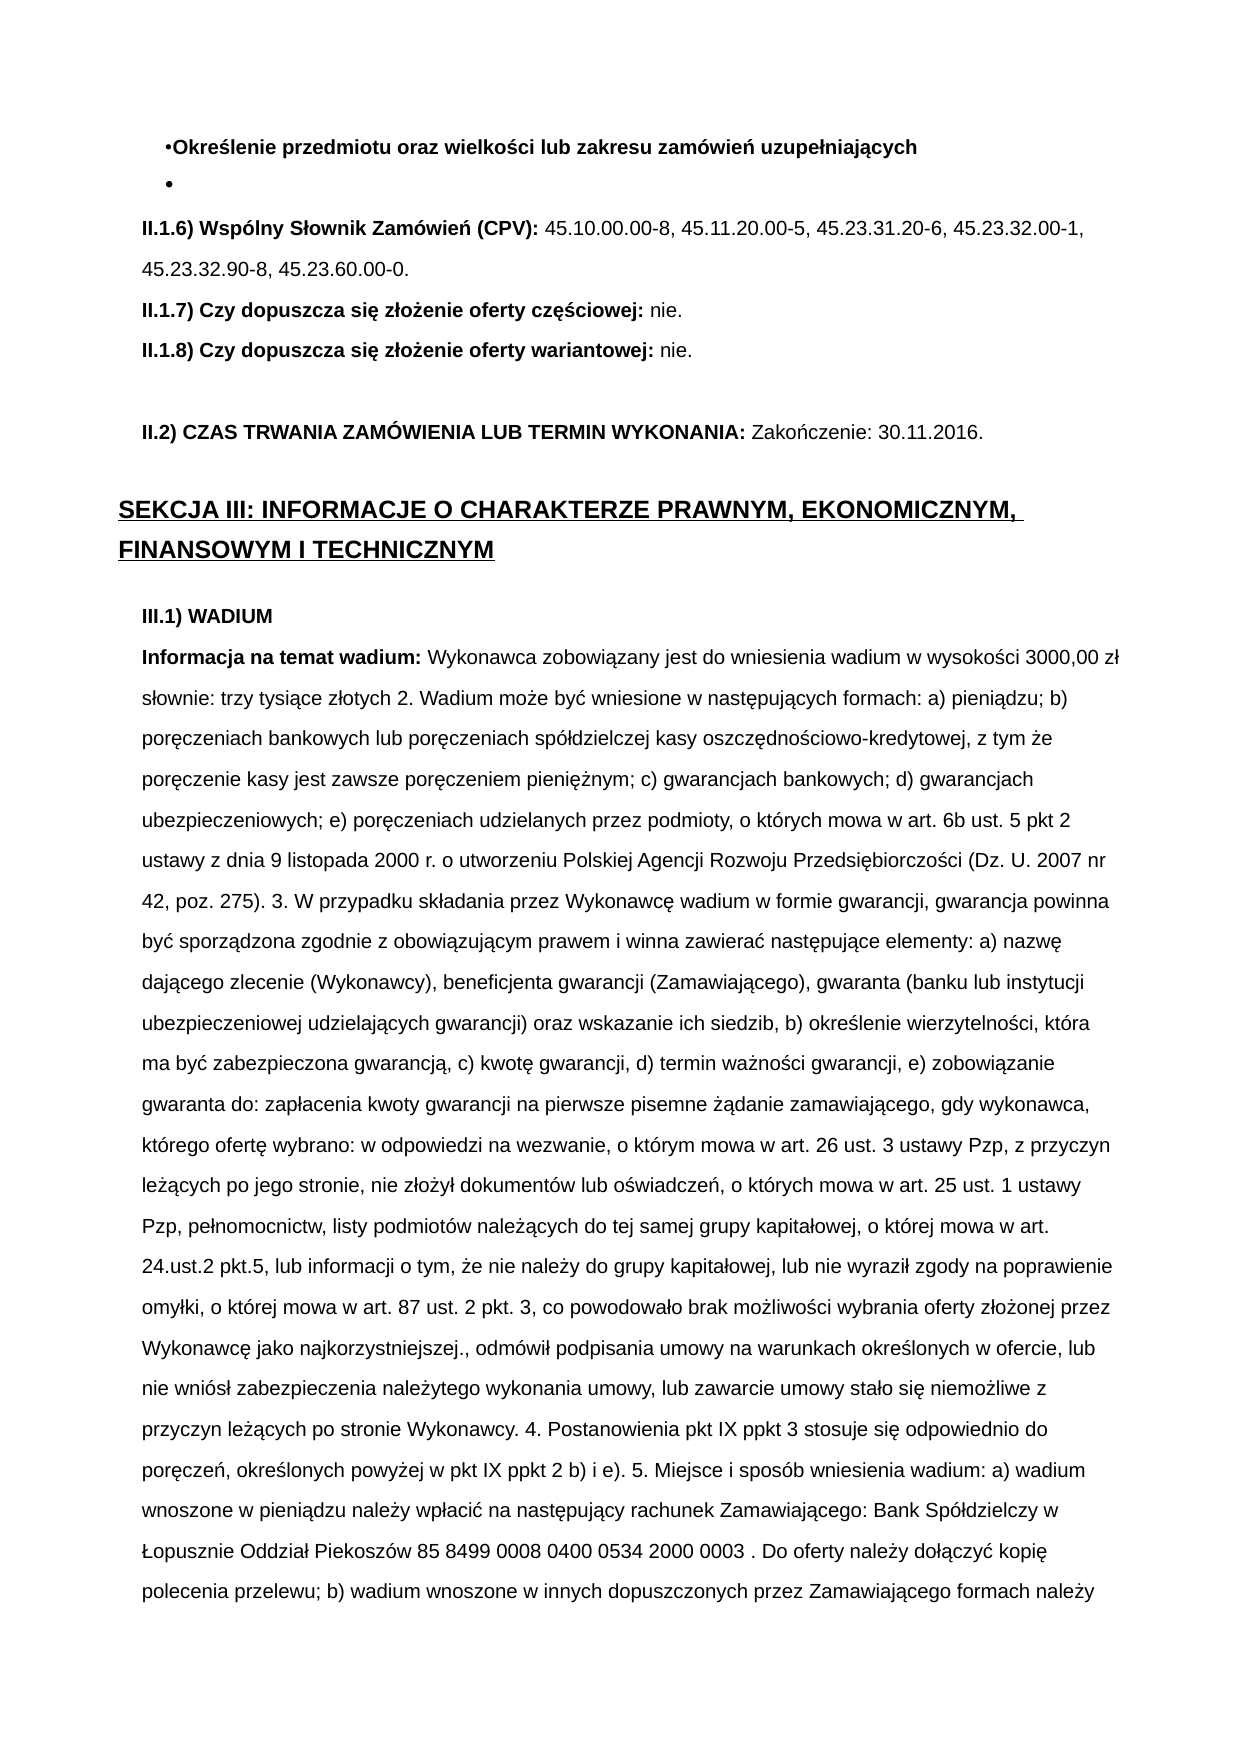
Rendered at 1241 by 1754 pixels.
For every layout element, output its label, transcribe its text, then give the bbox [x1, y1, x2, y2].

text II.1.7) Czy dopuszcza się złożenie oferty częściowej: nie. [142, 281, 1122, 321]
text II.1.8) Czy dopuszcza się złożenie oferty wariantowej: nie. [142, 321, 1122, 362]
text II.2) CZAS TRWANIA ZAMÓWIENIA LUB TERMIN WYKONANIA: Zakończenie: 30.11.2016. [142, 403, 1122, 444]
text SEKCJA III: INFORMACJE O CHARAKTERZE PRAWNYM, EKONOMICZNYM, FINANSOWYM I TECHNICZNYM [118, 483, 1122, 564]
text III.1) WADIUM [142, 587, 1122, 628]
text Informacja na temat wadium: Wykonawca zobowiązany jest do wniesienia wadium w wysokości 3000,00 zł słownie: trzy tysiące złotych 2. Wadium może być wniesione w następujących formach: a) pieniądzu; b) poręczeniach bankowych lub poręczeniach spółdzielczej kasy oszczędnościowo-kredytowej, z tym że poręczenie kasy jest zawsze poręczeniem pieniężnym; c) gwarancjach bankowych; d) gwarancjach ubezpieczeniowych; e) poręczeniach udzielanych przez podmioty, o których mowa w art. 6b ust. 5 pkt 2 ustawy z dnia 9 listopada 2000 r. o utworzeniu Polskiej Agencji Rozwoju Przedsiębiorczości (Dz. U. 2007 nr 42, poz. 275). 3. W przypadku składania przez Wykonawcę wadium w formie gwarancji, gwarancja powinna być sporządzona zgodnie z obowiązującym prawem i winna zawierać następujące elementy: a) nazwę dającego zlecenie (Wykonawcy), beneficjenta gwarancji (Zamawiającego), gwaranta (banku lub instytucji ubezpieczeniowej udzielających gwarancji) oraz wskazanie ich siedzib, b) określenie wierzytelności, która ma być zabezpieczona gwarancją, c) kwotę gwarancji, d) termin ważności gwarancji, e) zobowiązanie gwaranta do: zapłacenia kwoty gwarancji na pierwsze pisemne żądanie zamawiającego, gdy wykonawca, którego ofertę wybrano: w odpowiedzi na wezwanie, o którym mowa w art. 26 ust. 3 ustawy Pzp, z przyczyn leżących po jego stronie, nie złożył dokumentów lub oświadczeń, o których mowa w art. 25 ust. 1 ustawy Pzp, pełnomocnictw, listy podmiotów należących do tej samej grupy kapitałowej, o której mowa w art. 24.ust.2 pkt.5, lub informacji o tym, że nie należy do grupy kapitałowej, lub nie wyraził zgody na poprawienie omyłki, o której mowa w art. 87 ust. 2 pkt. 3, co powodowało brak możliwości wybrania oferty złożonej przez Wykonawcę jako najkorzystniejszej., odmówił podpisania umowy na warunkach określonych w ofercie, lub nie wniósł zabezpieczenia należytego wykonania umowy, lub zawarcie umowy stało się niemożliwe z przyczyn leżących po stronie Wykonawcy. 4. Postanowienia pkt IX ppkt 3 stosuje się odpowiednio do poręczeń, określonych powyżej w pkt IX ppkt 2 b) i e). 5. Miejsce i sposób wniesienia wadium: a) wadium wnoszone w pieniądzu należy wpłacić na następujący rachunek Zamawiającego: Bank Spółdzielczy w Łopusznie Oddział Piekoszów 85 8499 0008 0400 0534 2000 0003 . Do oferty należy dołączyć kopię polecenia przelewu; b) wadium wnoszone w innych dopuszczonych przez Zamawiającego formach należy [142, 628, 1122, 1603]
list Określenie przedmiotu oraz wielkości lub zakresu zamówień uzupełniających [118, 118, 1122, 159]
text II.1.6) Wspólny Słownik Zamówień (CPV): 45.10.00.00-8, 45.11.20.00-5, 45.23.31.20-6, 45.23.32.00-1, 45.23.32.90-8, 45.23.60.00-0. [142, 199, 1122, 281]
